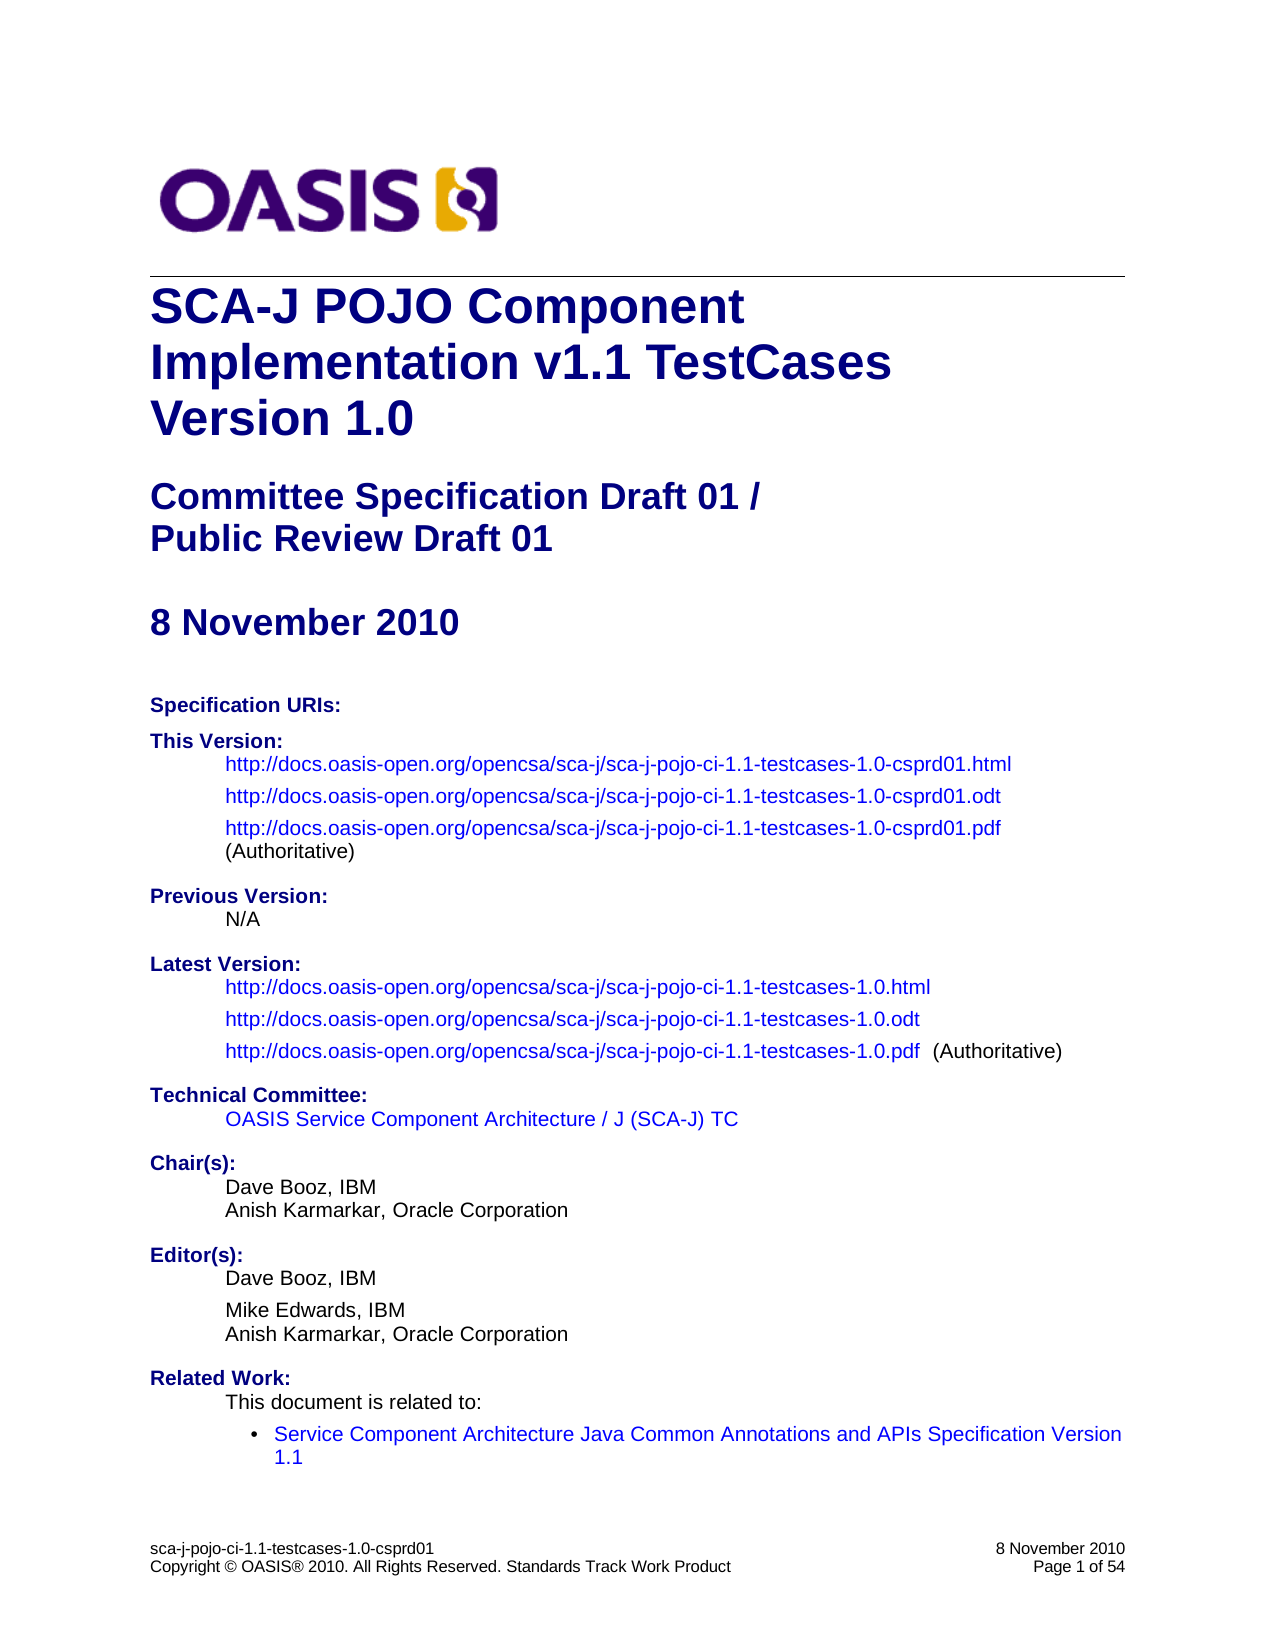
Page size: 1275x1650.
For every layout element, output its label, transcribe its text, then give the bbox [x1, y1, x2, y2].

title http://docs.oasis-open.org/opencsa/sca-j/sca-j-pojo-ci-1.1-testcases-1.0-csprd01.odt [225, 784, 1125, 808]
title http://docs.oasis-open.org/opencsa/sca-j/sca-j-pojo-ci-1.1-testcases-1.0-csprd01.pdf (Authoritative) [225, 816, 1125, 863]
title http://docs.oasis-open.org/opencsa/sca-j/sca-j-pojo-ci-1.1-testcases-1.0.odt [225, 1008, 1125, 1031]
title Dave Booz, IBM [225, 1267, 1125, 1290]
title N/A [225, 908, 1125, 931]
picture [150, 150, 512, 245]
title http://docs.oasis-open.org/opencsa/sca-j/sca-j-pojo-ci-1.1-testcases-1.0.pdf (Authoritative) [225, 1039, 1125, 1063]
title This document is related to: [225, 1390, 1125, 1414]
subtitle 8 November 2010 [150, 601, 1125, 643]
title Specification URIs: [150, 693, 1125, 717]
title Mike Edwards, IBM Anish Karmarkar, Oracle Corporation [225, 1299, 1125, 1346]
list Service Component Architecture Java Common Annotations and APIs Specification Version 1.1 [221, 1422, 1125, 1469]
title Editor(s): [150, 1243, 1125, 1267]
title Latest Version: [150, 952, 1125, 976]
title Chair(s): [150, 1152, 1125, 1175]
title Dave Booz, IBM Anish Karmarkar, Oracle Corporation [225, 1175, 1125, 1222]
title http://docs.oasis-open.org/opencsa/sca-j/sca-j-pojo-ci-1.1-testcases-1.0.html [225, 976, 1125, 999]
title This Version: [150, 729, 1125, 753]
title SCA-J POJO Component Implementation v1.1 TestCases Version 1.0 [150, 277, 1125, 446]
subtitle Committee Specification Draft 01 / Public Review Draft 01 [150, 476, 1125, 559]
title Related Work: [150, 1367, 1125, 1390]
title Technical Committee: [150, 1084, 1125, 1107]
title http://docs.oasis-open.org/opencsa/sca-j/sca-j-pojo-ci-1.1-testcases-1.0-csprd01.html [225, 753, 1125, 776]
title OASIS Service Component Architecture / J (SCA-J) TC [225, 1107, 1125, 1131]
title Previous Version: [150, 884, 1125, 908]
